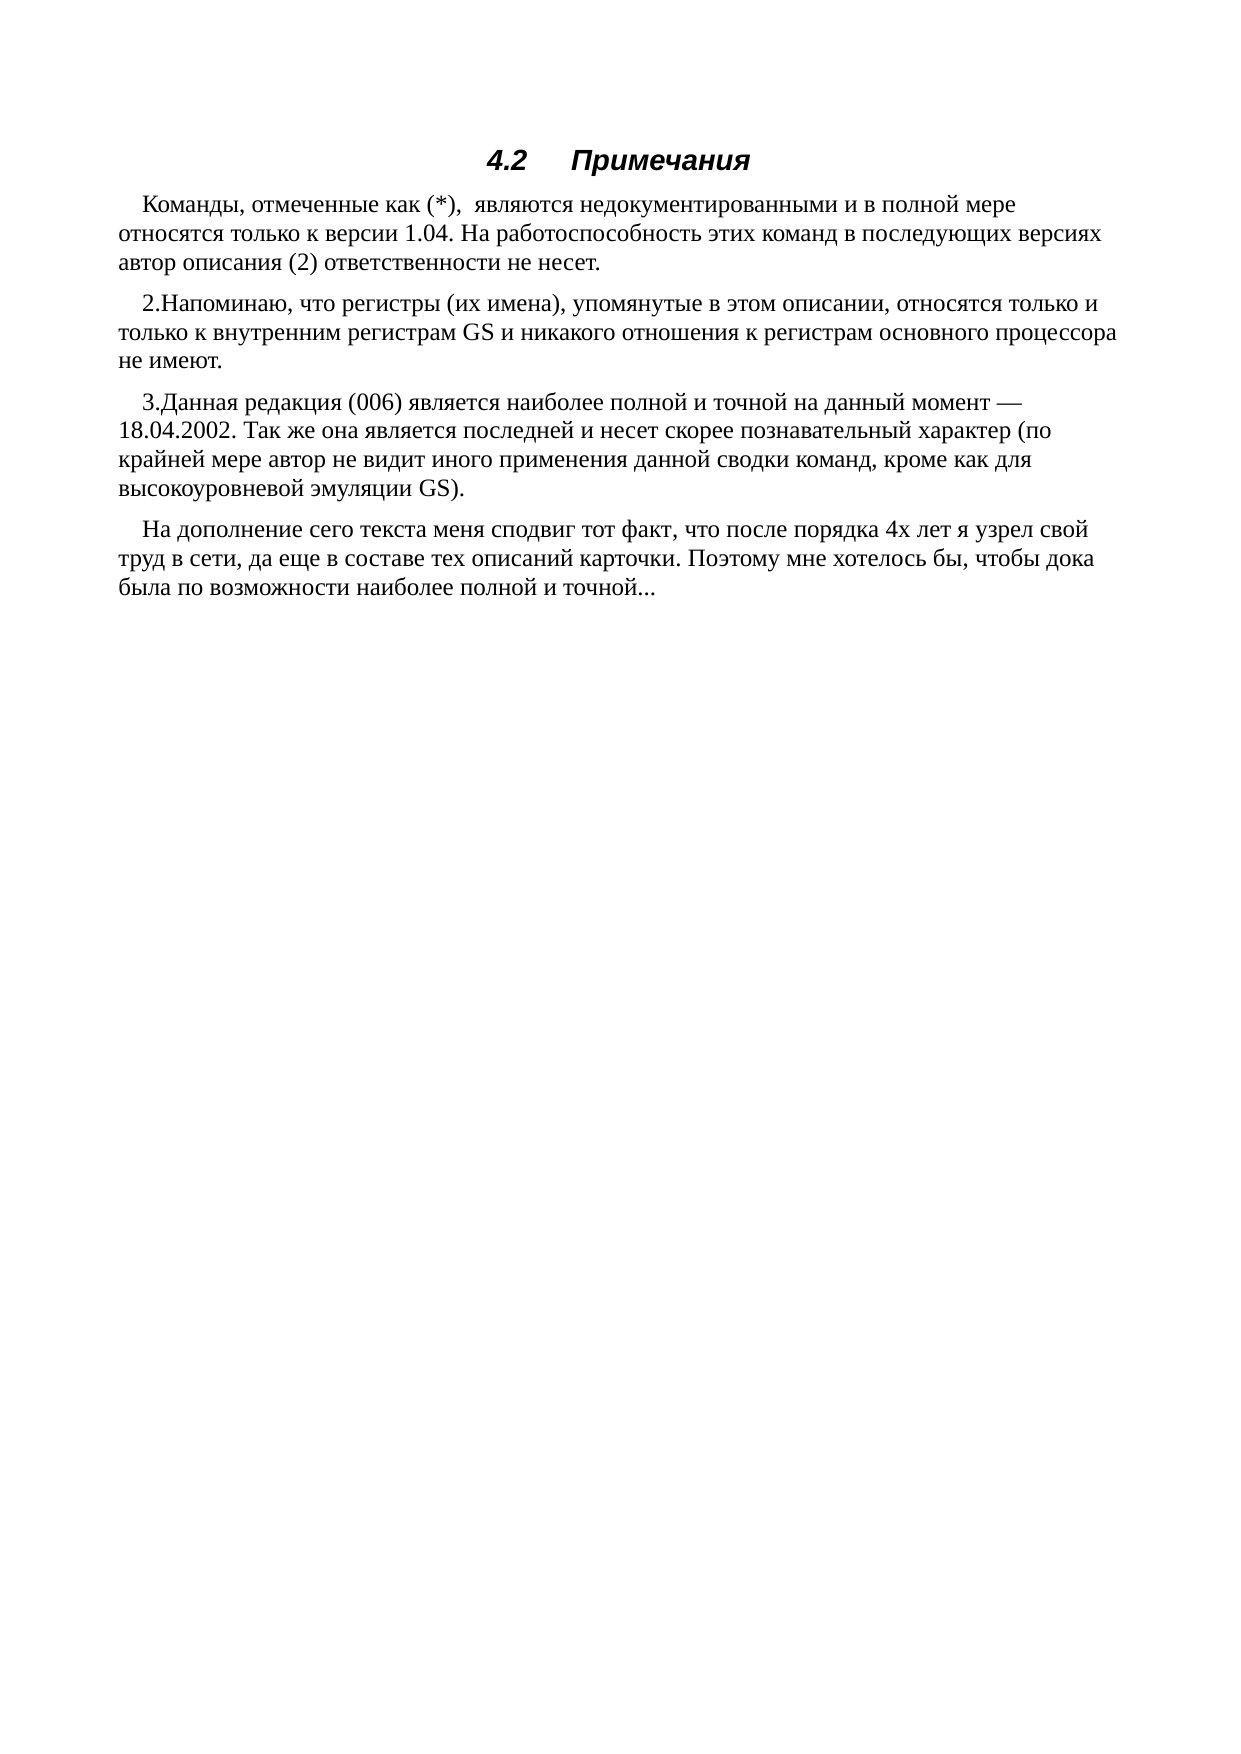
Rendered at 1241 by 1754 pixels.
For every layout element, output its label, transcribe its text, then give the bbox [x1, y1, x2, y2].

text 3.Данная редакция (006) является наиболее полной и точной на данный момент — 18.04.2002. Так же она является последней и несет скорее познавательный характер (по крайней мере автор не видит иного применения данной сводки команд, кроме как для высокоуровневой эмуляции GS). [118, 387, 1122, 502]
subtitle Примечания [118, 143, 1122, 177]
text Команды, отмеченные как (*), являются недокументированными и в полной мере относятся только к версии 1.04. На работоспособность этих команд в последующих версиях автор описания (2) ответственности не несет. [118, 189, 1122, 275]
text На дополнение сего текста меня сподвиг тот факт, что после порядка 4х лет я узрел свой труд в сети, да еще в составе тех описаний карточки. Поэтому мне хотелось бы, чтобы дока была по возможности наиболее полной и точной... [118, 514, 1122, 600]
text 2.Напоминаю, что регистры (их имена), упомянутые в этом описании, относятся только и только к внутренним регистрам GS и никакого отношения к регистрам основного процессора не имеют. [118, 288, 1122, 374]
